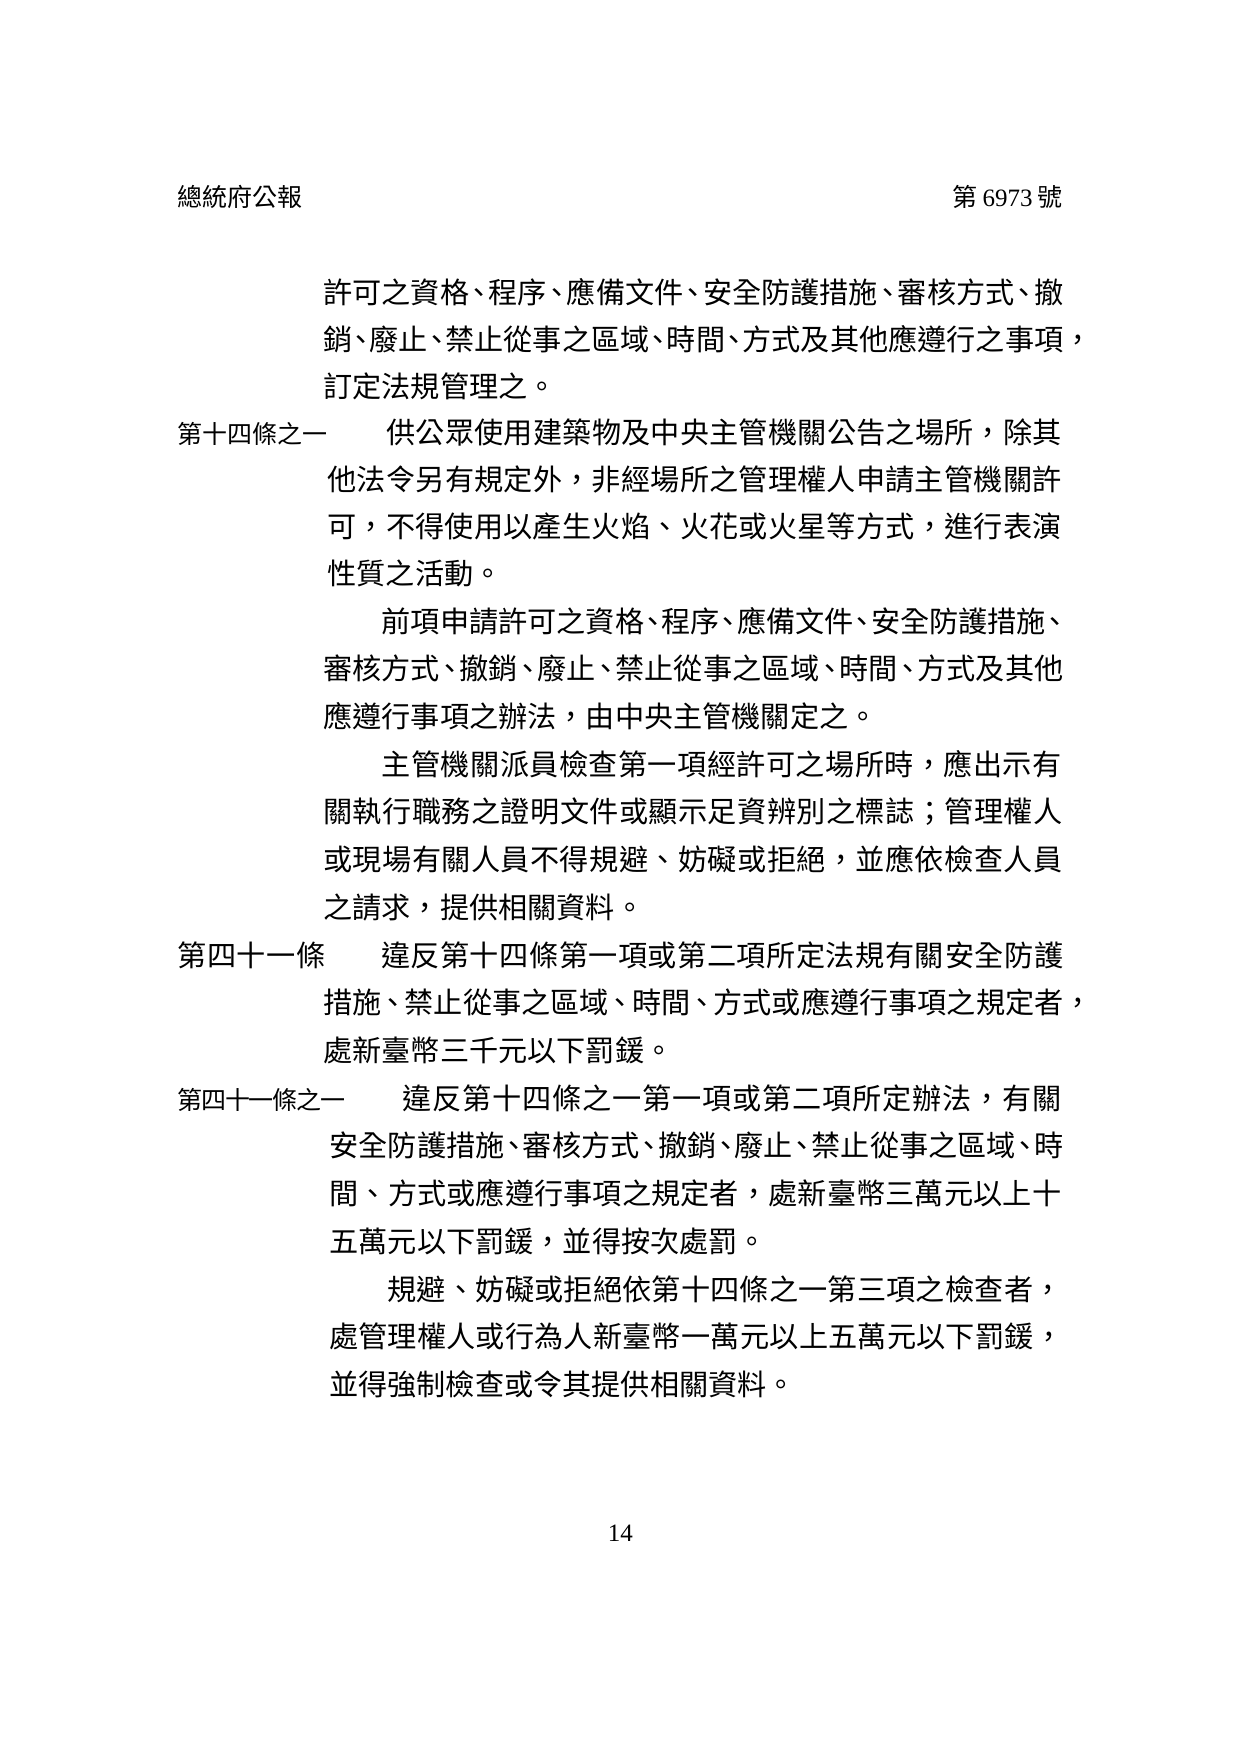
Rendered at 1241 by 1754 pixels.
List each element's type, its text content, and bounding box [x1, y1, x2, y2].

text 第四十一條 違反第十四條第一項或第二項所定法規有關安全防護措施、禁止從事之區域、時間、方式或應遵行事項之規定者，處新臺幣三千元以下罰鍰。 [177, 928, 1063, 1071]
text 主管機關基於公共安全之必要，得就轄區內申請前項許可之資格、程序、應備文件、安全防護措施、審核方式、撤銷、廢止、禁止從事之區域、時間、方式及其他應遵行之事項，訂定法規管理之。 [323, 266, 1063, 406]
text 第十四條之一 供公眾使用建築物及中央主管機關公告之場所，除其他法令另有規定外，非經場所之管理權人申請主管機關許可，不得使用以產生火焰、火花或火星等方式，進行表演性質之活動。 [177, 406, 1063, 594]
text 第四十一條之一 違反第十四條之一第一項或第二項所定辦法，有關安全防護措施、審核方式、撤銷、廢止、禁止從事之區域、時間、方式或應遵行事項之規定者，處新臺幣三萬元以上十五萬元以下罰鍰，並得按次處罰。 [177, 1071, 1063, 1262]
text 前項申請許可之資格、程序、應備文件、安全防護措施、審核方式、撤銷、廢止、禁止從事之區域、時間、方式及其他應遵行事項之辦法，由中央主管機關定之。 [323, 594, 1063, 737]
text 主管機關派員檢查第一項經許可之場所時，應出示有關執行職務之證明文件或顯示足資辨別之標誌；管理權人或現場有關人員不得規避、妨礙或拒絕，並應依檢查人員之請求，提供相關資料。 [323, 737, 1063, 928]
text 規避、妨礙或拒絕依第十四條之一第三項之檢查者，處管理權人或行為人新臺幣一萬元以上五萬元以下罰鍰，並得強制檢查或令其提供相關資料。 [329, 1262, 1063, 1405]
